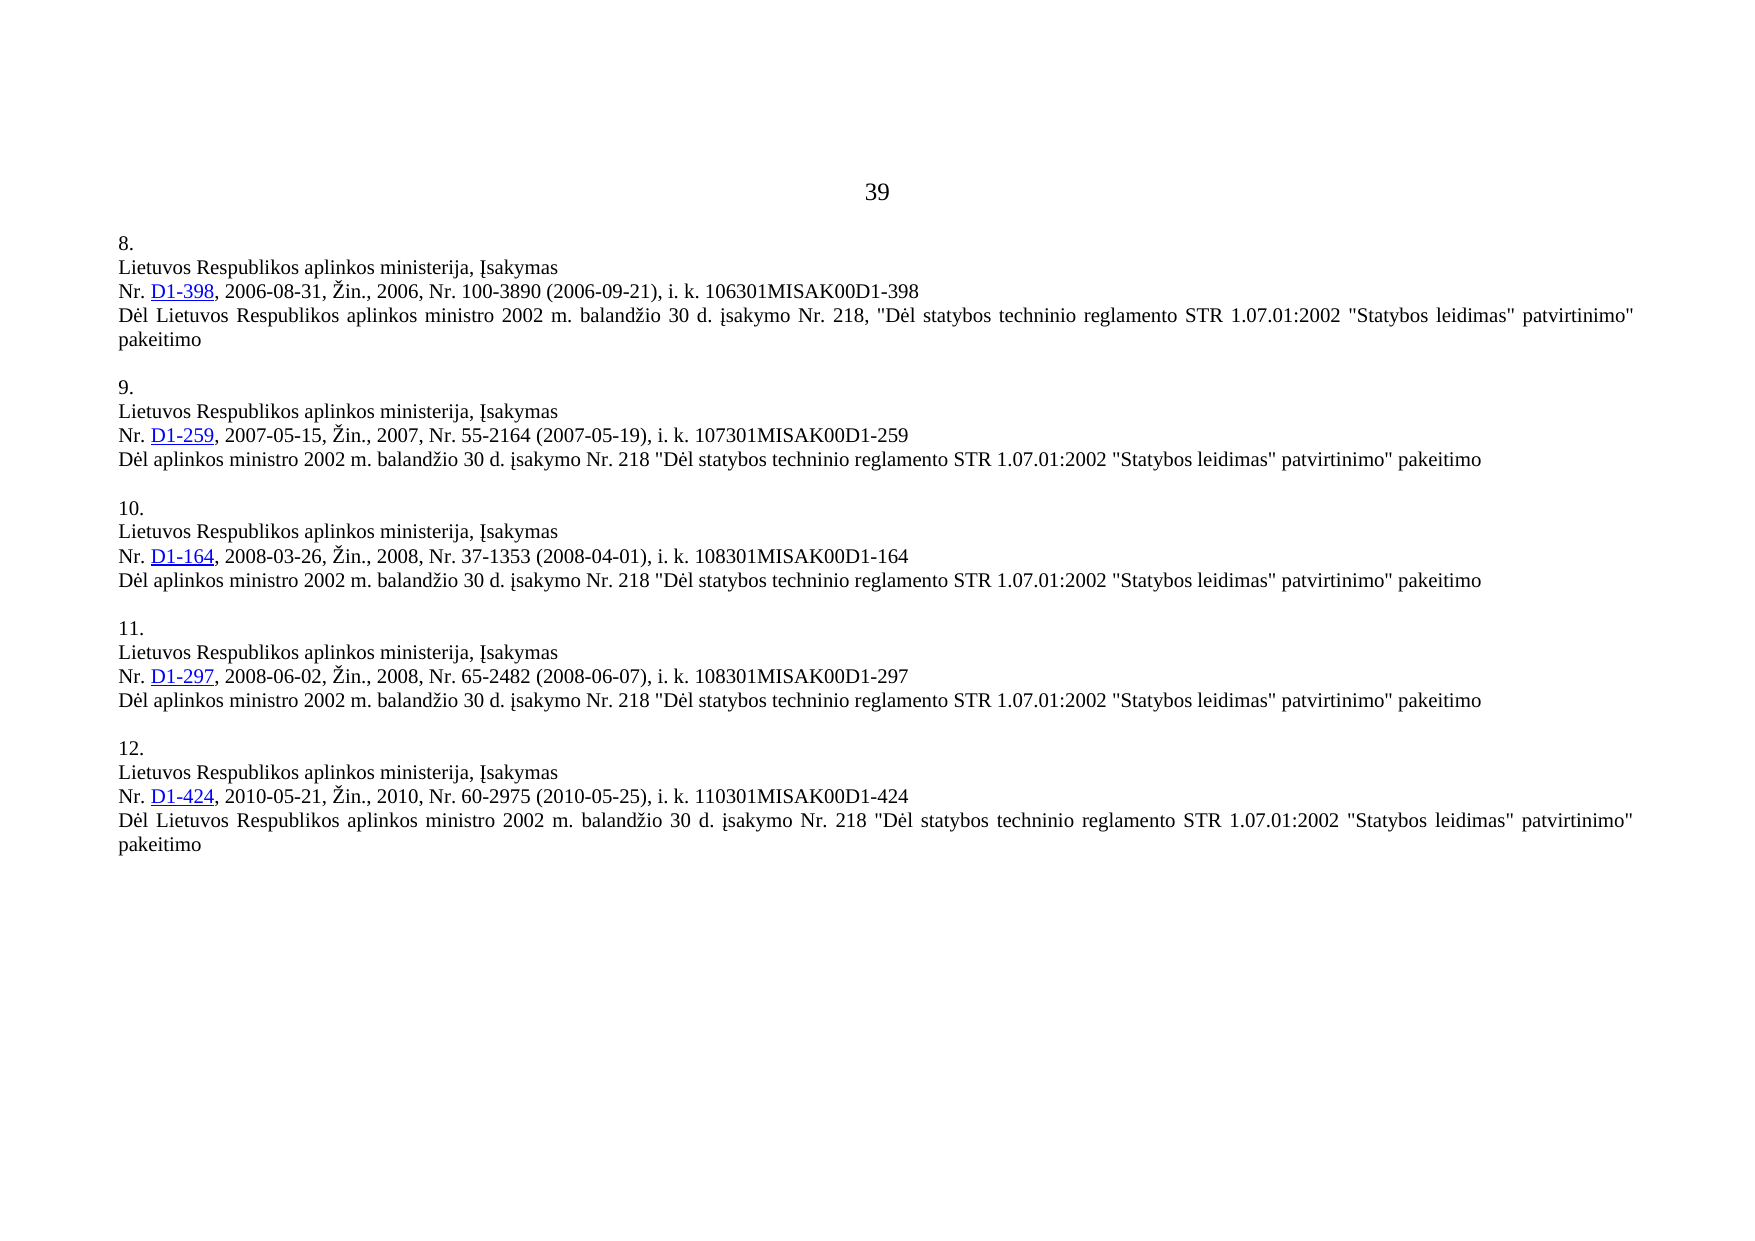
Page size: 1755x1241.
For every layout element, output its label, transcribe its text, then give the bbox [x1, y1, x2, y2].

text Lietuvos Respublikos aplinkos ministerija, Įsakymas [118, 255, 1636, 279]
text Nr. D1-424, 2010-05-21, Žin., 2010, Nr. 60-2975 (2010-05-25), i. k. 110301MISAK00D1-424 [118, 784, 1636, 808]
text Lietuvos Respublikos aplinkos ministerija, Įsakymas [118, 640, 1636, 664]
text 12. [118, 736, 1636, 760]
text Nr. D1-164, 2008-03-26, Žin., 2008, Nr. 37-1353 (2008-04-01), i. k. 108301MISAK00D1-164 [118, 543, 1636, 568]
text Dėl aplinkos ministro 2002 m. balandžio 30 d. įsakymo Nr. 218 "Dėl statybos techninio reglamento STR 1.07.01:2002 "Statybos leidimas" patvirtinimo" pakeitimo [118, 688, 1636, 712]
text 10. [118, 495, 1636, 519]
text Lietuvos Respublikos aplinkos ministerija, Įsakymas [118, 760, 1636, 784]
text Lietuvos Respublikos aplinkos ministerija, Įsakymas [118, 519, 1636, 543]
text Nr. D1-398, 2006-08-31, Žin., 2006, Nr. 100-3890 (2006-09-21), i. k. 106301MISAK00D1-398 [118, 279, 1636, 303]
text Nr. D1-297, 2008-06-02, Žin., 2008, Nr. 65-2482 (2008-06-07), i. k. 108301MISAK00D1-297 [118, 664, 1636, 688]
text 11. [118, 616, 1636, 640]
text Dėl aplinkos ministro 2002 m. balandžio 30 d. įsakymo Nr. 218 "Dėl statybos techninio reglamento STR 1.07.01:2002 "Statybos leidimas" patvirtinimo" pakeitimo [118, 447, 1636, 471]
text Dėl aplinkos ministro 2002 m. balandžio 30 d. įsakymo Nr. 218 "Dėl statybos techninio reglamento STR 1.07.01:2002 "Statybos leidimas" patvirtinimo" pakeitimo [118, 568, 1636, 592]
text 8. [118, 231, 1636, 255]
text Nr. D1-259, 2007-05-15, Žin., 2007, Nr. 55-2164 (2007-05-19), i. k. 107301MISAK00D1-259 [118, 423, 1636, 447]
text Dėl Lietuvos Respublikos aplinkos ministro 2002 m. balandžio 30 d. įsakymo Nr. 218, "Dėl statybos techninio reglamento STR 1.07.01:2002 "Statybos leidimas" patvirtinimo" pakeitimo [118, 303, 1636, 351]
text Lietuvos Respublikos aplinkos ministerija, Įsakymas [118, 399, 1636, 423]
text Dėl Lietuvos Respublikos aplinkos ministro 2002 m. balandžio 30 d. įsakymo Nr. 218 "Dėl statybos techninio reglamento STR 1.07.01:2002 "Statybos leidimas" patvirtinimo" pakeitimo [118, 808, 1636, 856]
text 9. [118, 375, 1636, 399]
